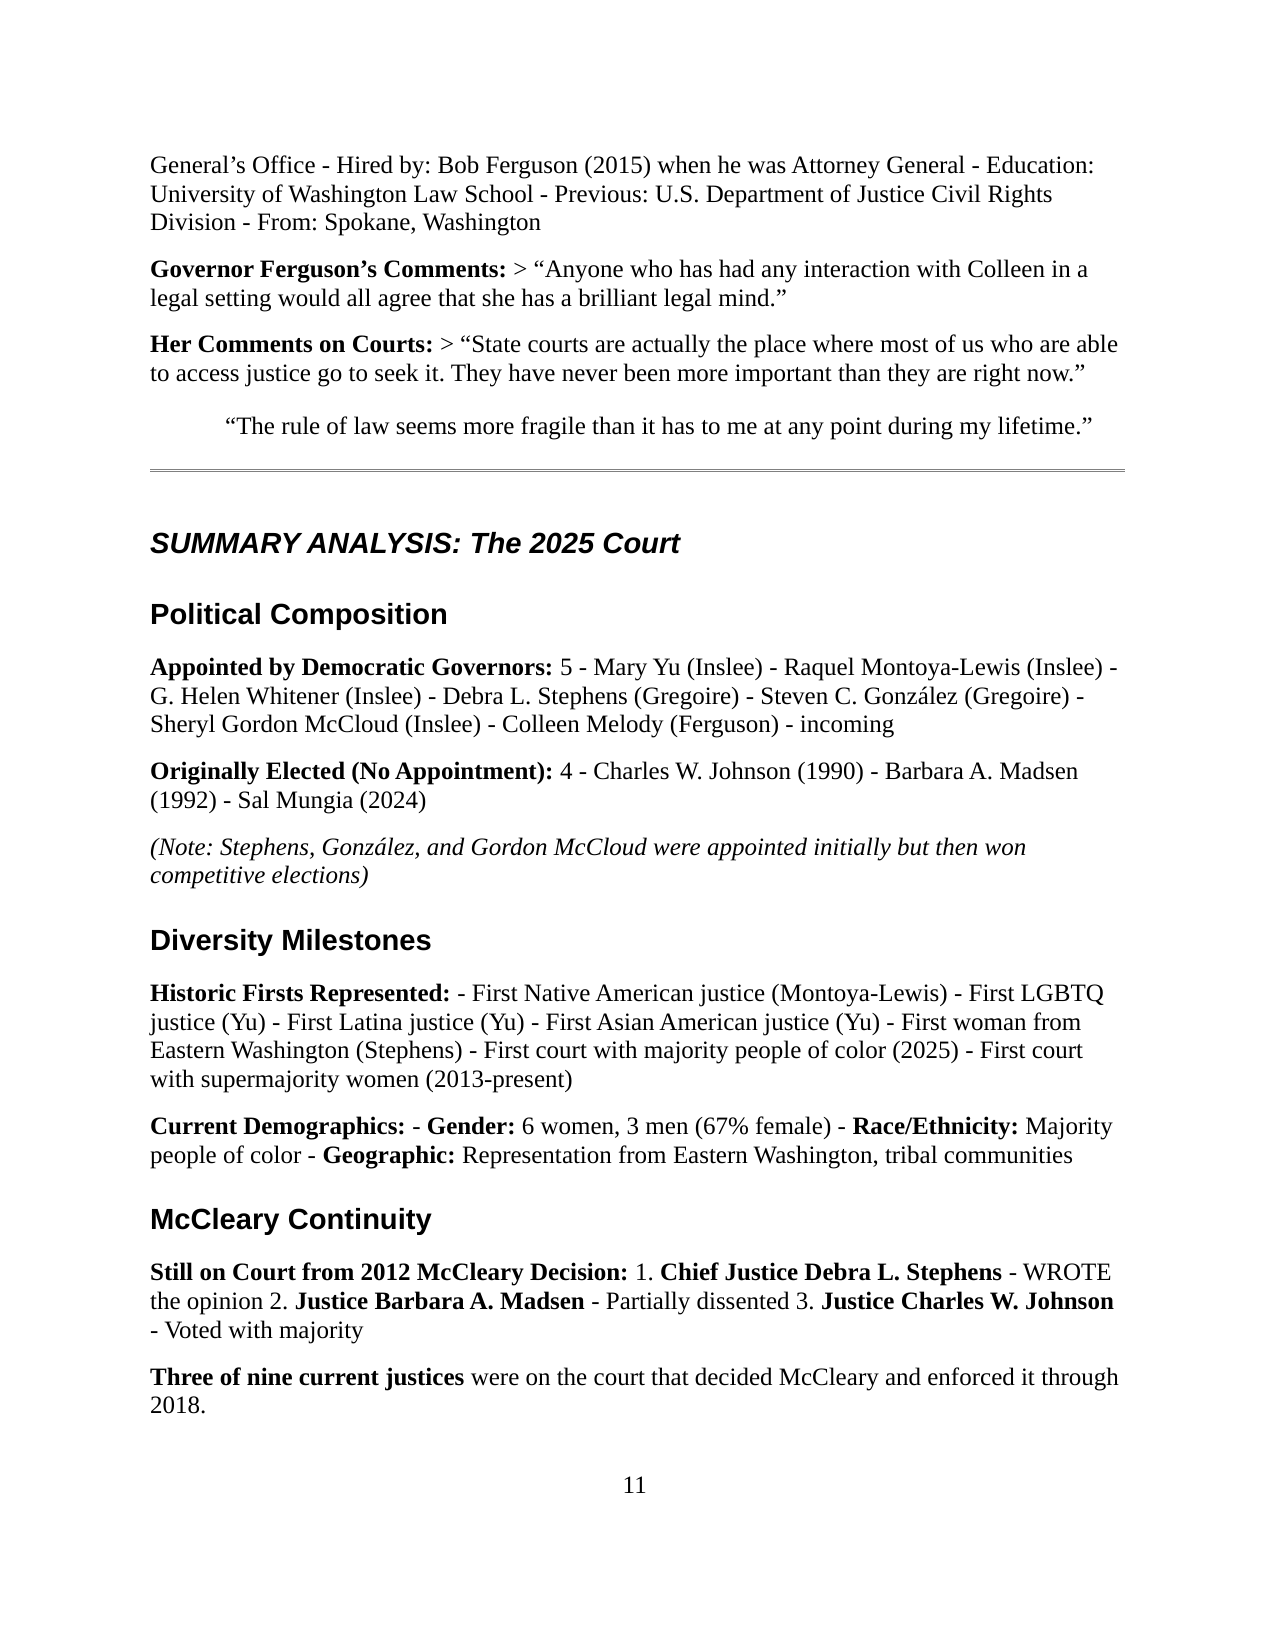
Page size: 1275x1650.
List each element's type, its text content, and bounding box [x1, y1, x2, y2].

text (Note: Stephens, González, and Gordon McCloud were appointed initially but then won competitive elections) [150, 832, 1125, 889]
text Three of nine current justices were on the court that decided McCleary and enforced it through 2018. [150, 1362, 1125, 1419]
text Current Demographics: - Gender: 6 women, 3 men (67% female) - Race/Ethnicity: Majority people of color - Geographic: Representation from Eastern Washington, tribal communities [150, 1111, 1125, 1168]
subtitle Political Composition [150, 597, 1125, 631]
text Still on Court from 2012 McCleary Decision: 1. Chief Justice Debra L. Stephens - WROTE the opinion 2. Justice Barbara A. Madsen - Partially dissented 3. Justice Charles W. Johnson - Voted with majority [150, 1257, 1125, 1344]
text Historic Firsts Represented: - First Native American justice (Montoya-Lewis) - First LGBTQ justice (Yu) - First Latina justice (Yu) - First Asian American justice (Yu) - First woman from Eastern Washington (Stephens) - First court with majority people of color (2025) - First court with supermajority women (2013-present) [150, 978, 1125, 1093]
text Originally Elected (No Appointment): 4 - Charles W. Johnson (1990) - Barbara A. Madsen (1992) - Sal Mungia (2024) [150, 756, 1125, 814]
subtitle SUMMARY ANALYSIS: The 2025 Court [150, 526, 1125, 559]
text “The rule of law seems more fragile than it has to me at any point during my lifetime.” [225, 411, 1125, 440]
text Governor Ferguson’s Comments: > “Anyone who has had any interaction with Colleen in a legal setting would all agree that she has a brilliant legal mind.” [150, 254, 1125, 312]
subtitle Diversity Milestones [150, 923, 1125, 957]
text Appointed by Democratic Governors: 5 - Mary Yu (Inslee) - Raquel Montoya-Lewis (Inslee) - G. Helen Whitener (Inslee) - Debra L. Stephens (Gregoire) - Steven C. González (Gregoire) - Sheryl Gordon McCloud (Inslee) - Colleen Melody (Ferguson) - incoming [150, 652, 1125, 738]
subtitle McCleary Continuity [150, 1202, 1125, 1236]
text Her Comments on Courts: > “State courts are actually the place where most of us who are able to access justice go to seek it. They have never been more important than they are right now.” [150, 329, 1125, 387]
text General’s Office - Hired by: Bob Ferguson (2015) when he was Attorney General - Education: University of Washington Law School - Previous: U.S. Department of Justice Civil Rights Division - From: Spokane, Washington [150, 150, 1125, 236]
